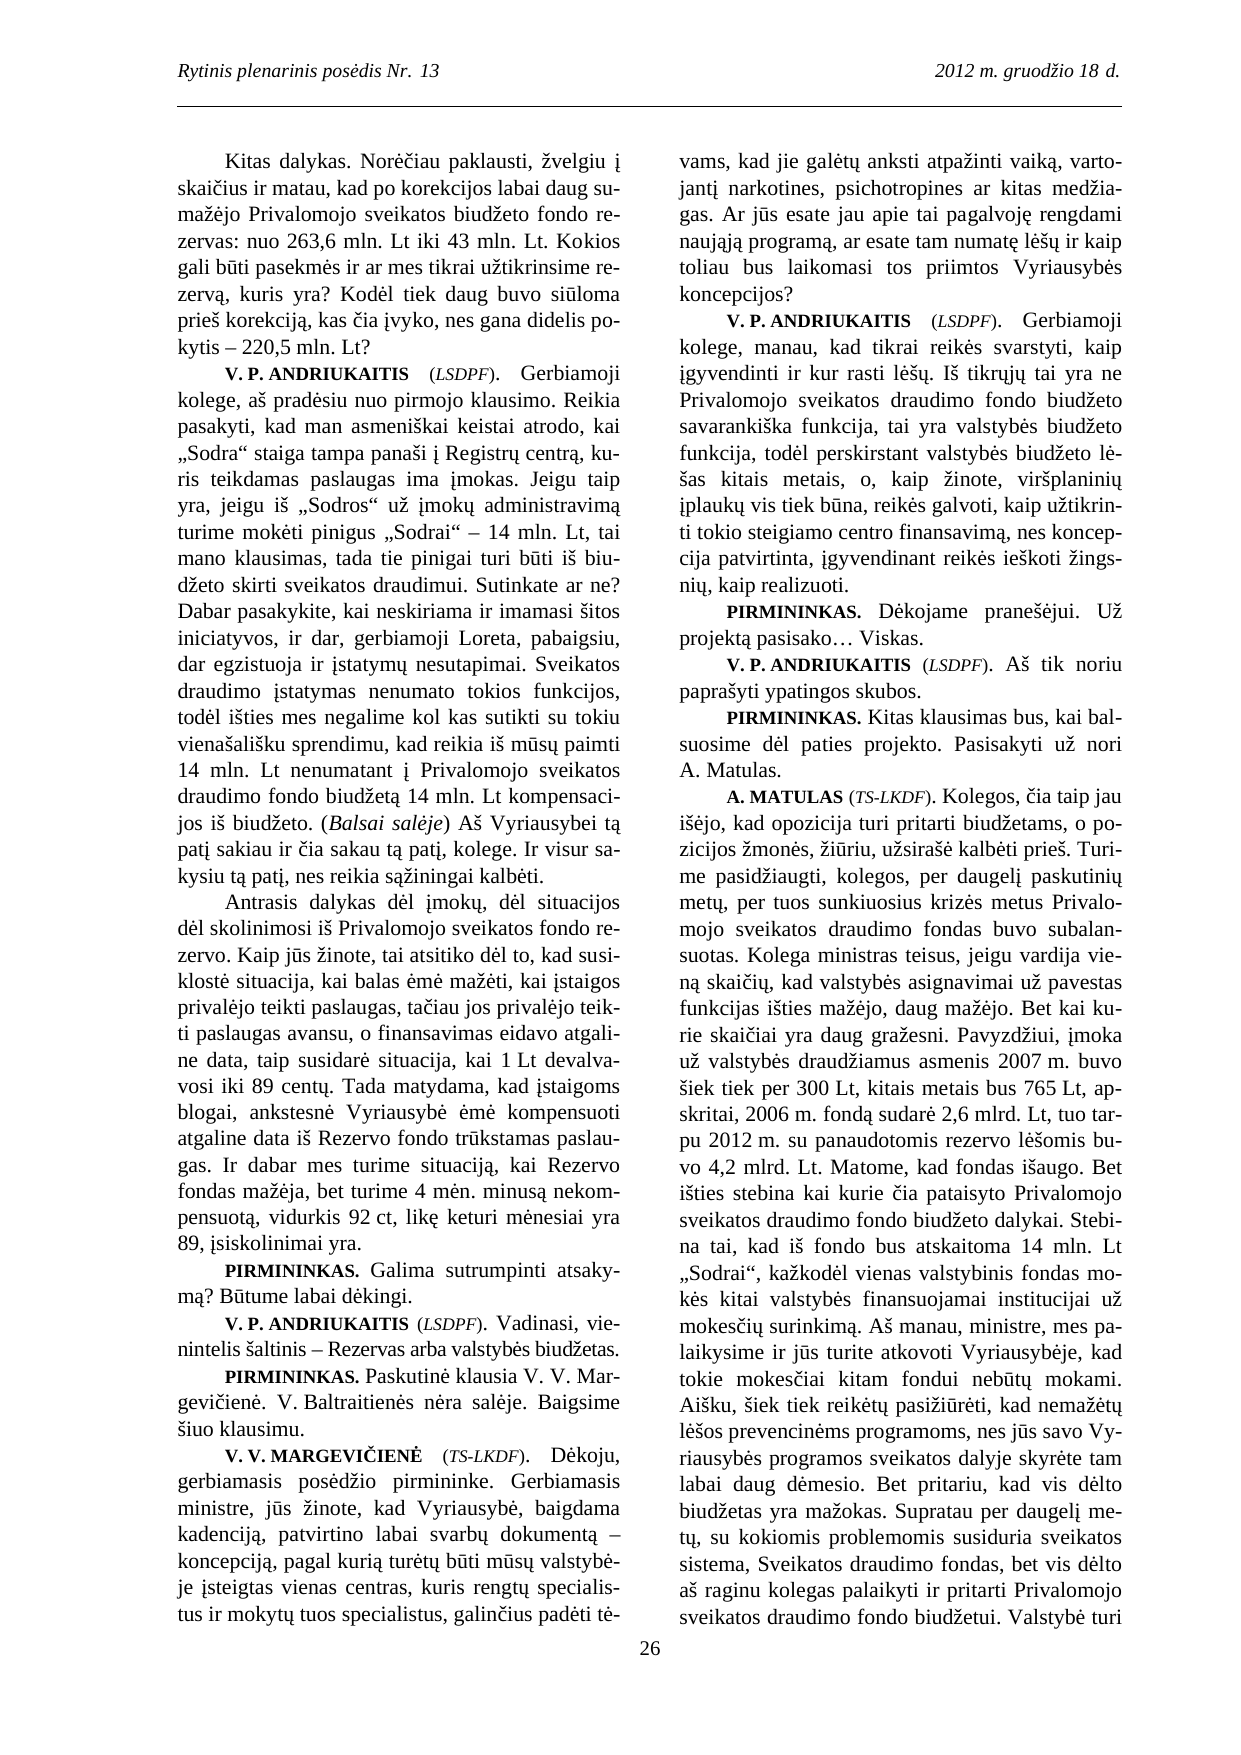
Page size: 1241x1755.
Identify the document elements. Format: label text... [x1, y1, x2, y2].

text PIRMININKAS. Ki­tas klau­si­mas bus, kai bal­suo­si­me dėl pa­ties pro­jek­to. Pa­si­sa­ky­ti už no­ri A. Ma­tu­las. [679, 703, 1122, 783]
text V. P. ANDRIUKAITIS (LSDPF). Ger­bia­mo­ji ko­le­ge, ma­nau, kad tik­rai rei­kės svars­ty­ti, kaip įgy­ven­din­ti ir kur ras­ti lė­šų. Iš tik­rų­jų tai yra ne Pri­va­lo­mo­jo svei­ka­tos drau­di­mo fon­do biu­dže­to sa­va­ran­kiš­ka funk­ci­ja, tai yra vals­ty­bės biu­dže­to funk­ci­ja, to­dėl per­skirs­tant vals­ty­bės biu­dže­to lė­šas ki­tais me­tais, o, kaip ži­no­te, virš­pla­ni­nių įplau­kų vis tiek bū­na, rei­kės gal­vo­ti, kaip už­tik­rin­ti to­kio stei­gia­mo cen­tro fi­nan­sa­vi­mą, nes kon­cep­ci­ja pa­tvir­tin­ta, įgy­ven­di­nant rei­kės ieš­ko­ti žings­nių, kaip re­a­li­zuo­ti. [679, 306, 1122, 597]
text V. P. ANDRIUKAITIS (LSDPF). Aš tik no­riu pa­pra­šy­ti ypa­tin­gos sku­bos. [679, 650, 1122, 703]
text PIRMININKAS. Ga­li­ma su­trum­pin­ti at­sa­ky­mą? Bū­tu­me la­bai dė­kin­gi. [177, 1256, 620, 1309]
text Ant­ra­sis da­ly­kas dėl įmo­kų, dėl si­tu­a­ci­jos dėl sko­li­ni­mo­si iš Pri­va­lo­mo­jo svei­ka­tos fon­do re­zer­vo. Kaip jūs ži­no­te, tai at­si­ti­ko dėl to, kad su­si­klos­tė si­tu­a­ci­ja, kai ba­las ėmė ma­žė­ti, kai įstai­gos pri­va­lė­jo teik­ti pa­slau­gas, ta­čiau jos pri­va­lė­jo teik­ti pa­slau­gas avan­su, o fi­nan­sa­vi­mas ei­da­vo at­ga­li­ne da­ta, taip su­si­da­rė si­tu­a­ci­ja, kai 1 Lt de­val­va­vo­si iki 89 cen­tų. Ta­da ma­ty­da­ma, kad įstai­goms blo­gai, anks­tes­nė Vy­riau­sy­bė ėmė kom­pen­suo­ti at­ga­li­ne da­ta iš Re­zer­vo fon­do trūks­ta­mas pa­slau­gas. Ir da­bar mes tu­ri­me si­tu­a­ci­ją, kai Re­zer­vo fon­das ma­žė­ja, bet tu­ri­me 4 mėn. mi­nu­są ne­kom­pen­suo­tą, vi­dur­kis 92 ct, li­kę ke­tu­ri mė­ne­siai yra 89, įsi­sko­li­ni­mai yra. [177, 888, 620, 1256]
text vams, kad jie ga­lė­tų anks­ti at­pa­žin­ti vai­ką, var­to­jan­tį nar­ko­ti­nes, psi­chot­ro­pi­nes ar ki­tas me­džia­gas. Ar jūs esa­te jau apie tai pa­gal­vo­ję reng­da­mi nau­ją­ją pro­gra­mą, ar esa­te tam nu­ma­tę lė­šų ir kaip to­liau bus lai­ko­ma­si tos pri­im­tos Vy­riau­sy­bės kon­cep­ci­jos? [679, 148, 1122, 306]
text A. MATULAS (TS-LKDF). Ko­le­gos, čia taip jau iš­ėjo, kad opo­zi­ci­ja tu­ri pri­tar­ti biu­dže­tams, o po­zi­ci­jos žmo­nės, žiū­riu, už­si­ra­šė kal­bė­ti prieš. Tu­ri­me pa­si­džiaug­ti, ko­le­gos, per dau­ge­lį pas­ku­ti­nių me­tų, per tuos sun­kiuo­sius kri­zės me­tus Pri­va­lo­mo­jo svei­ka­tos drau­di­mo fon­das bu­vo su­ba­lan­suo­tas. Ko­le­ga mi­nist­ras tei­sus, jei­gu var­di­ja vie­ną skai­čių, kad vals­ty­bės asig­na­vi­mai už pa­ves­tas funk­ci­jas iš­ties ma­žė­jo, daug ma­žė­jo. Bet kai ku­rie skai­čiai yra daug gra­žes­ni. Pa­vyz­džiui, įmo­ka už vals­ty­bės drau­džia­mus as­me­nis 2007 m. bu­vo šiek tiek per 300 Lt, ki­tais me­tais bus 765 Lt, ap­skri­tai, 2006 m. fon­dą su­da­rė 2,6 mlrd. Lt, tuo tar­pu 2012 m. su pa­nau­do­to­mis re­zer­vo lė­šo­mis bu­vo 4,2 mlrd. Lt. Ma­to­me, kad fon­das iš­au­go. Bet iš­ties ste­bi­na kai ku­rie čia pa­tai­sy­to Pri­va­lo­mo­jo svei­ka­tos drau­di­mo fon­do biu­dže­to da­ly­kai. Ste­bi­na tai, kad iš fon­do bus at­skai­to­ma 14 mln. Lt „Sod­rai“, kaž­ko­dėl vie­nas vals­ty­bi­nis fon­das mo­kės ki­tai vals­ty­bės fi­nan­suo­ja­mai ins­ti­tu­ci­jai už mo­kes­čių su­rin­ki­mą. Aš ma­nau, mi­nist­re, mes pa­lai­ky­si­me ir jūs tu­ri­te at­ko­vo­ti Vy­riau­sy­bė­je, kad to­kie mo­kes­čiai ki­tam fon­dui ne­bū­tų mo­ka­mi. Aiš­ku, šiek tiek rei­kė­tų pa­si­žiū­rė­ti, kad ne­ma­žė­tų lė­šos pre­ven­ci­nėms pro­gra­moms, nes jūs sa­vo Vy­riau­sy­bės pro­gra­mos svei­ka­tos da­ly­je sky­rė­te tam la­bai daug dė­me­sio. Bet pri­ta­riu, kad vis dėl­to biu­dže­tas yra ma­žo­kas. Su­pra­tau per dau­ge­lį me­tų, su ko­kio­mis pro­ble­mo­mis su­si­du­ria svei­ka­tos sis­te­ma, Svei­ka­tos drau­di­mo fon­das, bet vis dėl­to aš ra­gi­nu ko­le­gas pa­lai­ky­ti ir pri­tar­ti Pri­va­lo­mo­jo svei­ka­tos drau­di­mo fon­do biu­dže­tui. Vals­ty­bė tu­ri [679, 783, 1122, 1629]
text PIRMININKAS. Pas­ku­ti­nė klau­sia V. V. Mar­ge­vi­čie­nė. V. Bal­trai­tie­nės nė­ra sa­lė­je. Baig­si­me šiuo klau­si­mu. [177, 1362, 620, 1441]
text PIRMININKAS. Dė­ko­ja­me pra­ne­šė­jui. Už pro­jek­tą pa­si­sa­ko… Vis­kas. [679, 597, 1122, 650]
text Ki­tas da­ly­kas. No­rė­čiau pa­klaus­ti, žvel­giu į skai­čius ir ma­tau, kad po ko­rek­ci­jos la­bai daug su­ma­žė­jo Pri­va­lo­mo­jo svei­ka­tos biu­dže­to fon­do re­zer­vas: nuo 263,6 mln. Lt iki 43 mln. Lt. Ko­kios ga­li bū­ti pa­sek­mės ir ar mes tik­rai už­tik­rin­si­me re­zer­vą, ku­ris yra? Ko­dėl tiek daug bu­vo siū­lo­ma prieš ko­rek­ci­ją, kas čia įvy­ko, nes ga­na di­de­lis po­ky­tis – 220,5 mln. Lt? [177, 148, 620, 359]
text V. V. MARGEVIČIENĖ (TS-LKDF). Dė­ko­ju, ger­bia­ma­sis po­sė­džio pir­mi­nin­ke. Ger­bia­ma­sis mi­nist­re, jūs ži­no­te, kad Vy­riau­sy­bė, baig­da­ma ka­den­ci­ją, pa­tvir­ti­no la­bai svar­bų do­ku­men­tą – kon­cep­ci­ją, pa­gal ku­rią tu­rė­tų bū­ti mū­sų vals­ty­bė­je įsteig­tas vie­nas cen­tras, ku­ris reng­tų spe­cia­lis­tus ir mo­ky­tų tuos spe­cia­lis­tus, ga­lin­čius pa­dė­ti tė­ [177, 1441, 620, 1626]
text V. P. ANDRIUKAITIS (LSDPF). Ger­bia­mo­ji ko­le­ge, aš pra­dė­siu nuo pir­mo­jo klau­si­mo. Rei­kia pa­sa­ky­ti, kad man as­me­niš­kai keis­tai at­ro­do, kai „Sod­ra“ stai­ga tam­pa pa­na­ši į Re­gist­rų cen­trą, ku­ris teik­da­mas pa­slau­gas ima įmo­kas. Jei­gu taip yra, jei­gu iš „Sod­ros“ už įmo­kų ad­mi­nist­ra­vi­mą tu­ri­me mo­kė­ti pi­ni­gus „Sod­rai“ – 14 mln. Lt, tai ma­no klau­si­mas, ta­da tie pi­ni­gai tu­ri bū­ti iš biu­dže­to skir­ti svei­ka­tos drau­di­mui. Su­tin­ka­te ar ne? Da­bar pa­sa­ky­ki­te, kai ne­ski­ria­ma ir ima­ma­si ši­tos ini­cia­ty­vos, ir dar, ger­bia­mo­ji Lo­re­ta, pa­baig­siu, dar eg­zis­tuo­ja ir įsta­ty­mų ne­su­ta­pi­mai. Svei­ka­tos drau­di­mo įsta­ty­mas ne­nu­ma­to to­kios funk­ci­jos, to­dėl iš­ties mes ne­ga­li­me kol kas su­tik­ti su to­kiu vie­na­ša­liš­ku spren­di­mu, kad rei­kia iš mū­sų pa­im­ti 14 mln. Lt ne­nu­ma­tant į Pri­va­lo­mo­jo svei­ka­tos drau­di­mo fon­do biu­dže­tą 14 mln. Lt kom­pen­sa­ci­jos iš biu­dže­to. (Bal­sai sa­lė­je) Aš Vy­riau­sy­bei tą pa­tį sa­kiau ir čia sa­kau tą pa­tį, ko­le­ge. Ir vi­sur sa­ky­siu tą pa­tį, nes rei­kia są­ži­nin­gai kal­bė­ti. [177, 359, 620, 888]
text V. P. ANDRIUKAITIS (LSDPF). Va­di­na­si, vie­nin­te­lis šal­ti­nis – Re­zer­vas ar­ba vals­ty­bės biu­džetas. [177, 1309, 620, 1362]
